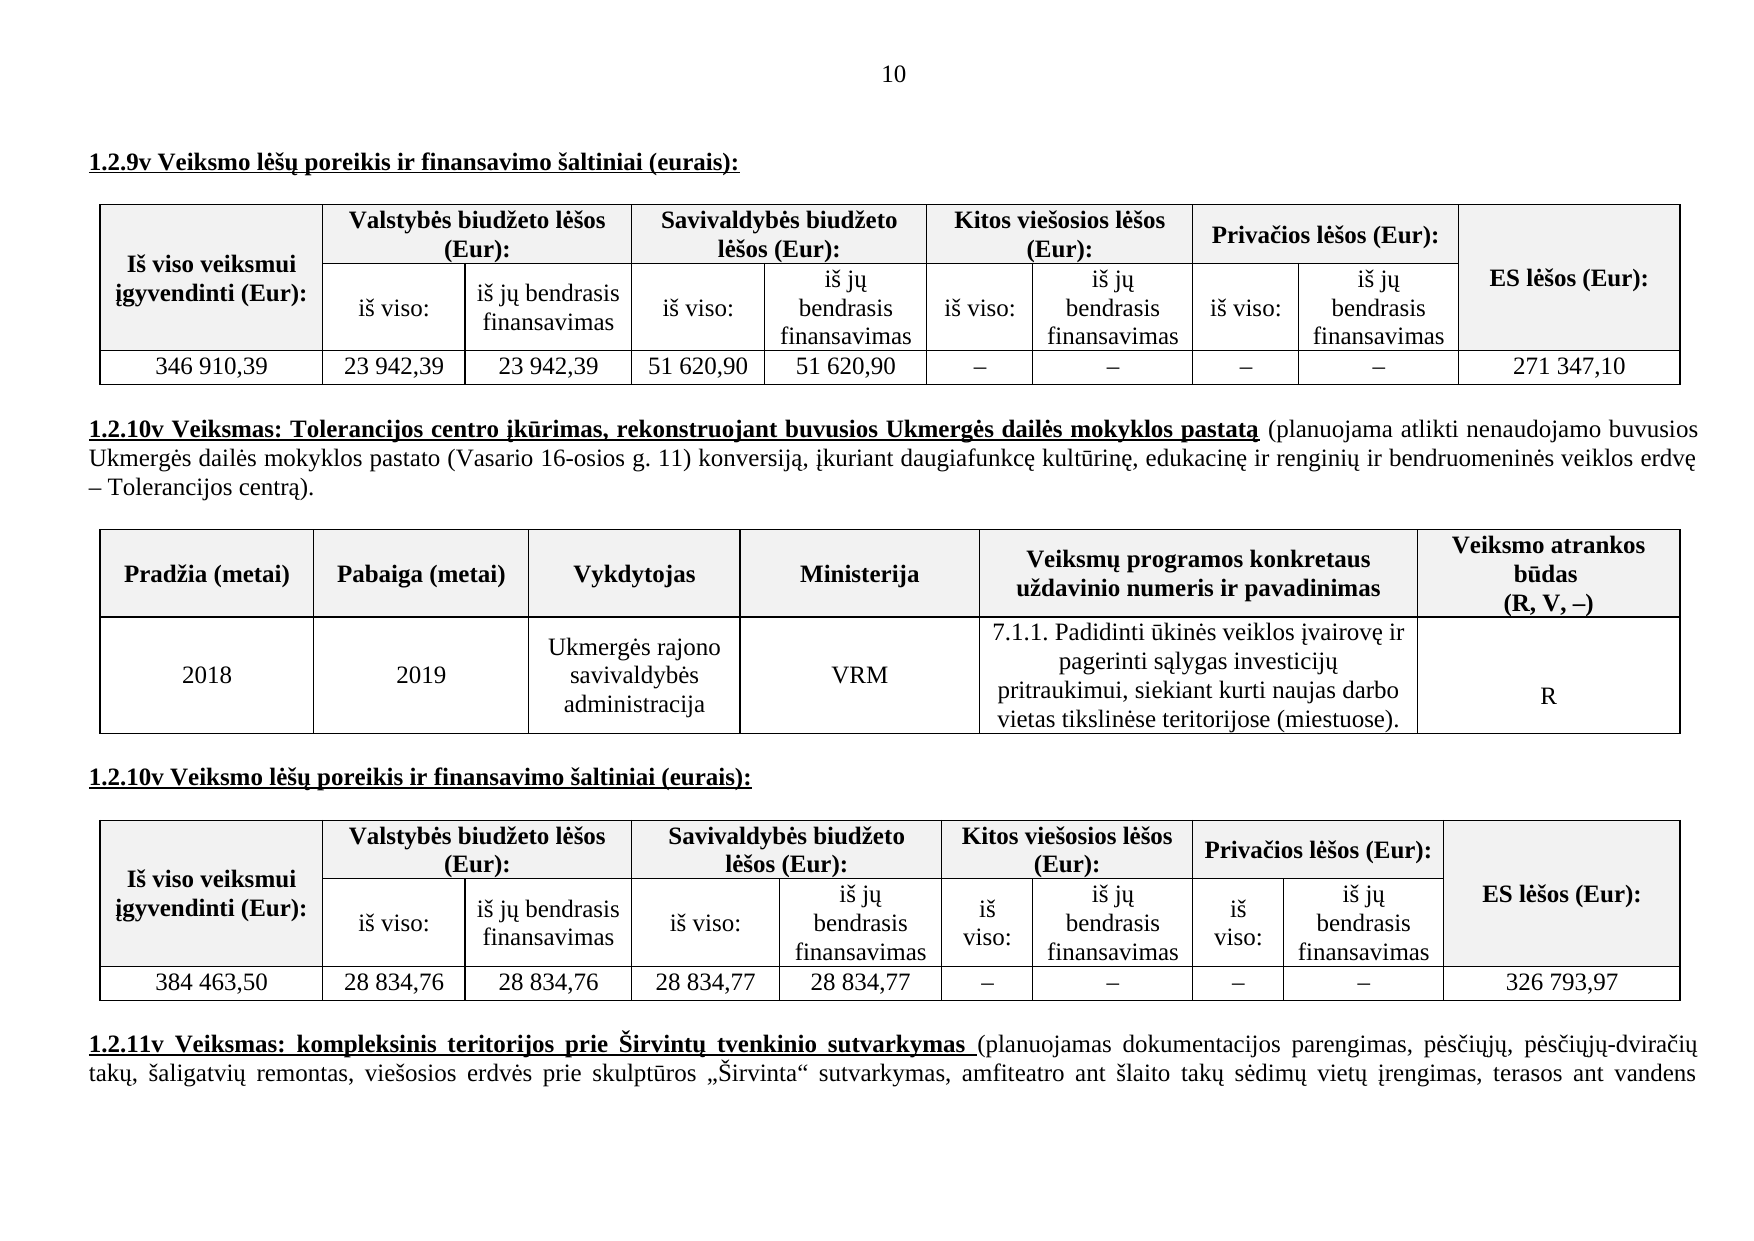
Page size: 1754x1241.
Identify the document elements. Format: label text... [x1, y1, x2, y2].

table_header Vykdytojas [529, 530, 739, 616]
table_header Savivaldybės biudžeto lėšos (Eur): [632, 821, 941, 878]
table_cell 2019 [314, 618, 528, 732]
text 1.2.9v Veiksmo lėšų poreikis ir finansavimo šaltiniai (eurais): [89, 147, 1698, 176]
table_cell 2018 [101, 618, 313, 732]
table_header Privačios lėšos (Eur): [1193, 821, 1443, 878]
table_cell VRM [741, 618, 979, 732]
table_cell iš jų bendrasis finansavimas [765, 264, 926, 350]
table_cell – [1193, 351, 1298, 384]
table_header ES lėšos (Eur): [1459, 205, 1679, 350]
table_cell – [942, 967, 1032, 999]
table_header Veiksmo atrankos būdas (R, V, –) [1418, 530, 1679, 616]
table_cell 28 834,76 [323, 967, 464, 999]
table_header Veiksmų programos konkretaus uždavinio numeris ir pavadinimas [980, 530, 1417, 616]
table_cell iš viso: [323, 879, 464, 966]
table_cell Ukmergės rajono savivaldybės administracija [529, 618, 739, 732]
table_cell – [1284, 967, 1443, 999]
table_header Iš viso veiksmui įgyvendinti (Eur): [101, 821, 322, 966]
table_cell 28 834,77 [632, 967, 779, 999]
table_cell iš jų bendrasis finansavimas [1299, 264, 1458, 350]
table_cell – [1033, 351, 1192, 384]
table_cell – [927, 351, 1032, 384]
table_cell 346 910,39 [101, 351, 322, 384]
table_cell – [1193, 967, 1283, 999]
table_cell iš jų bendrasis finansavimas [1033, 879, 1192, 966]
table_cell 28 834,77 [780, 967, 941, 999]
table_header ES lėšos (Eur): [1444, 821, 1679, 966]
text 1.2.10v Veiksmo lėšų poreikis ir finansavimo šaltiniai (eurais): [89, 762, 1698, 791]
table_cell iš jų bendrasis finansavimas [466, 264, 631, 350]
table_header Kitos viešosios lėšos (Eur): [927, 205, 1192, 263]
table_cell iš viso: [632, 879, 779, 966]
table_cell iš jų bendrasis finansavimas [1033, 264, 1192, 350]
table_cell iš viso: [942, 879, 1032, 966]
table_header Valstybės biudžeto lėšos (Eur): [323, 821, 631, 878]
table_header Privačios lėšos (Eur): [1193, 205, 1458, 263]
table_cell 326 793,97 [1444, 967, 1679, 999]
table_cell 51 620,90 [632, 351, 764, 384]
table_cell 384 463,50 [101, 967, 322, 999]
table_header Ministerija [741, 530, 979, 616]
text 1.2.10v Veiksmas: Tolerancijos centro įkūrimas, rekonstruojant buvusios Ukmergės dailės mokyklos pastatą (planuojama atlikti nenaudojamo buvusios Ukmergės dailės mokyklos pastato (Vasario 16-osios g. 11) konversiją, įkuriant daugiafunkcę kultūrinę, edukacinę ir renginių ir bendruomeninės veiklos erdvę – Tolerancijos centrą). [89, 414, 1698, 500]
table_header Pradžia (metai) [101, 530, 313, 616]
table_cell 23 942,39 [466, 351, 631, 384]
table_header Iš viso veiksmui įgyvendinti (Eur): [101, 205, 322, 350]
table_cell 7.1.1. Padidinti ūkinės veiklos įvairovę ir pagerinti sąlygas investicijų pritraukimui, siekiant kurti naujas darbo vietas tikslinėse teritorijose (miestuose). [980, 618, 1417, 732]
table_header Pabaiga (metai) [314, 530, 528, 616]
table_cell 51 620,90 [765, 351, 926, 384]
text 1.2.11v Veiksmas: kompleksinis teritorijos prie Širvintų tvenkinio sutvarkymas (planuojamas dokumentacijos parengimas, pėsčiųjų, pėsčiųjų-dviračių takų, šaligatvių remontas, viešosios erdvės prie skulptūros „Širvinta“ sutvarkymas, amfiteatro ant šlaito takų sėdimų vietų įrengimas, terasos ant vandens [89, 1029, 1698, 1087]
table_cell – [1299, 351, 1458, 384]
table_cell iš viso: [323, 264, 464, 350]
table_cell iš viso: [632, 264, 764, 350]
table_cell iš viso: [927, 264, 1032, 350]
table_cell 271 347,10 [1459, 351, 1679, 384]
table_cell 23 942,39 [323, 351, 464, 384]
table_header Kitos viešosios lėšos (Eur): [942, 821, 1192, 878]
table_cell R [1418, 618, 1679, 732]
table_header Valstybės biudžeto lėšos (Eur): [323, 205, 631, 263]
table_cell iš jų bendrasis finansavimas [780, 879, 941, 966]
table_cell iš viso: [1193, 879, 1283, 966]
table_cell iš viso: [1193, 264, 1298, 350]
table_cell 28 834,76 [466, 967, 631, 999]
table_cell – [1033, 967, 1192, 999]
table_cell iš jų bendrasis finansavimas [1284, 879, 1443, 966]
table_header Savivaldybės biudžeto lėšos (Eur): [632, 205, 926, 263]
table_cell iš jų bendrasis finansavimas [466, 879, 631, 966]
